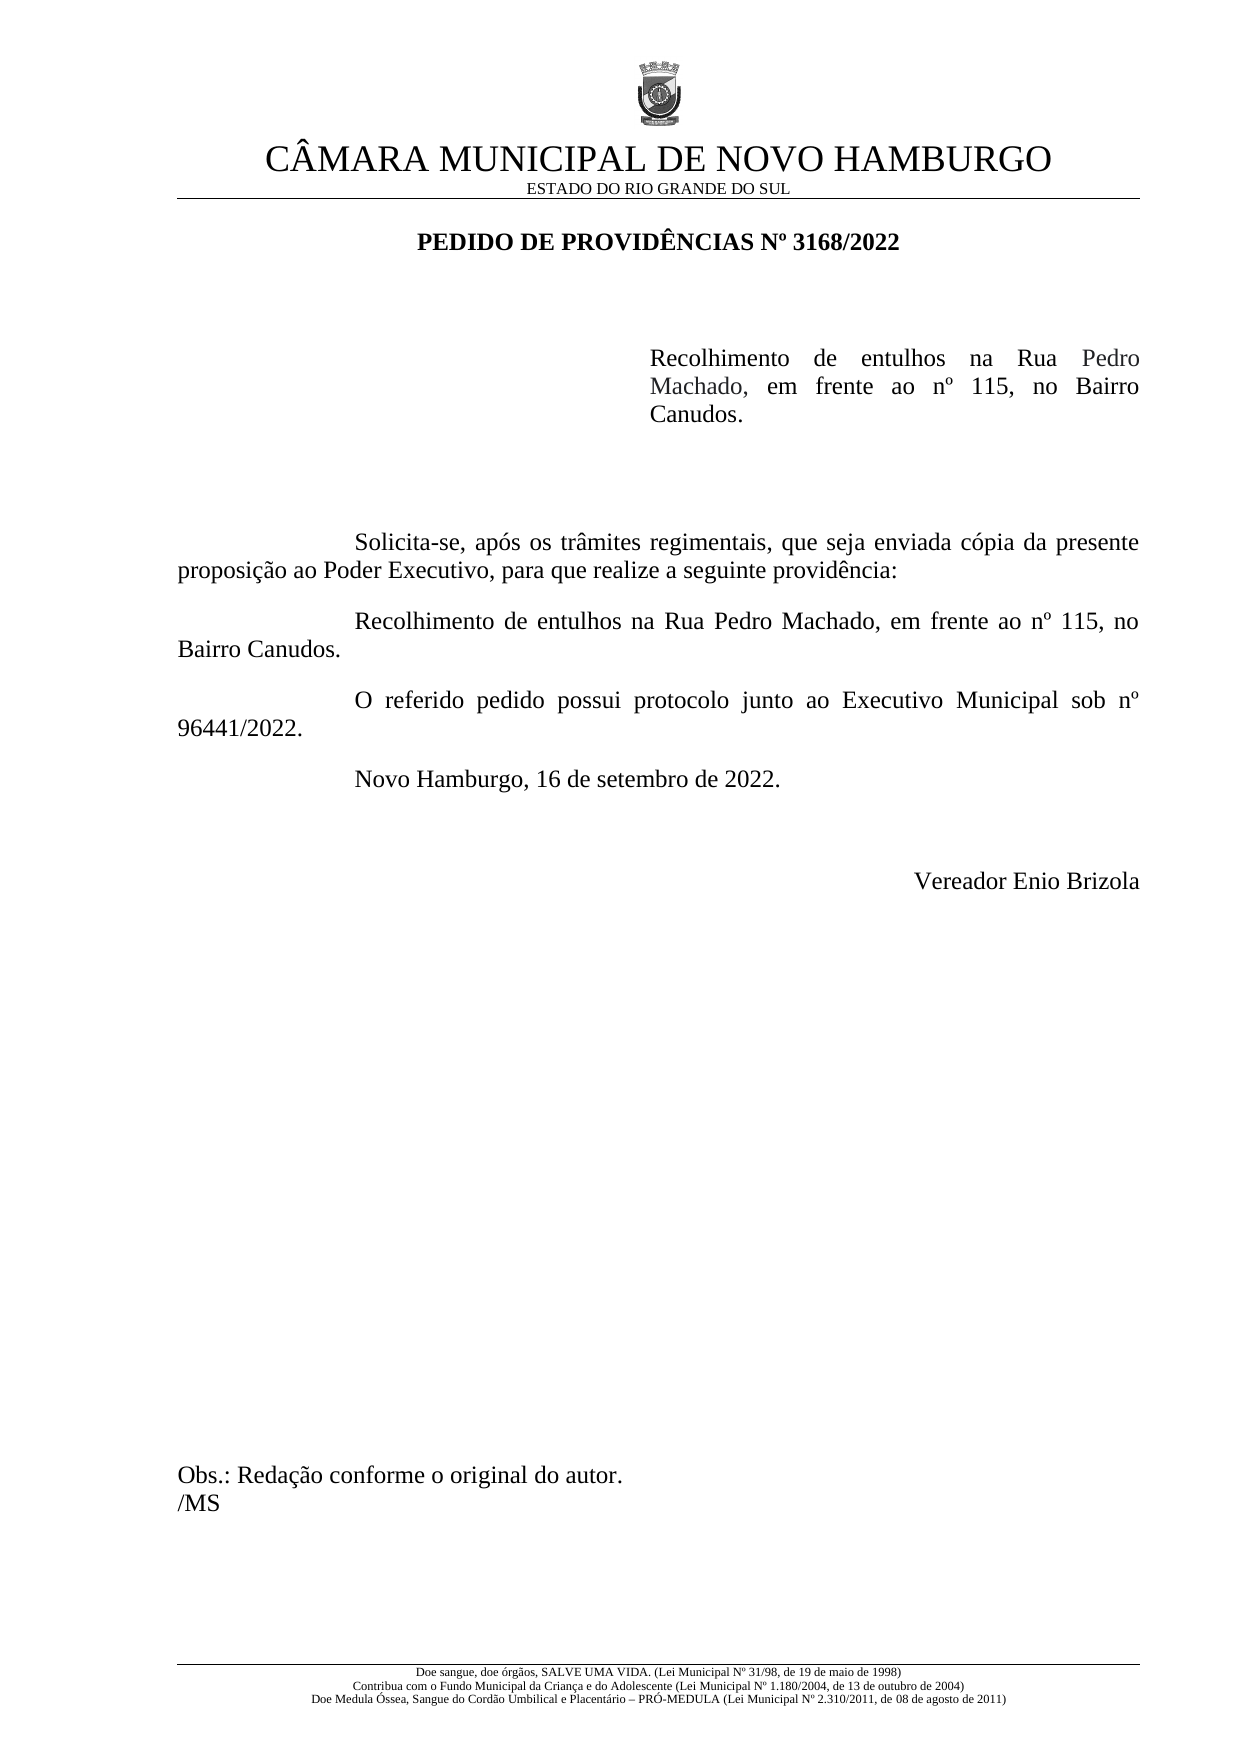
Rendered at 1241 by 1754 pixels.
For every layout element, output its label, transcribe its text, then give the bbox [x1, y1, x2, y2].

text PEDIDO DE PROVIDÊNCIAS Nº 3168/2022 [177, 228, 1140, 256]
text O referido pedido possui protocolo junto ao Executivo Municipal sob nº 96441/2022. [177, 686, 1140, 741]
text Novo Hamburgo, 16 de setembro de 2022. [177, 765, 1140, 793]
text Vereador Enio Brizola [177, 867, 1140, 895]
text Recolhimento de entulhos na Rua Pedro Machado, em frente ao nº 115, no Bairro Canudos. [177, 607, 1140, 662]
text /MS [177, 1489, 1140, 1516]
text Recolhimento de entulhos na Rua Pedro Machado, em frente ao nº 115, no Bairro Canudos. [649, 344, 1140, 428]
text Obs.: Redação conforme o original do autor. [177, 1461, 1140, 1489]
text Solicita-se, após os trâmites regimentais, que seja enviada cópia da presente proposição ao Poder Executivo, para que realize a seguinte providência: [177, 528, 1140, 583]
